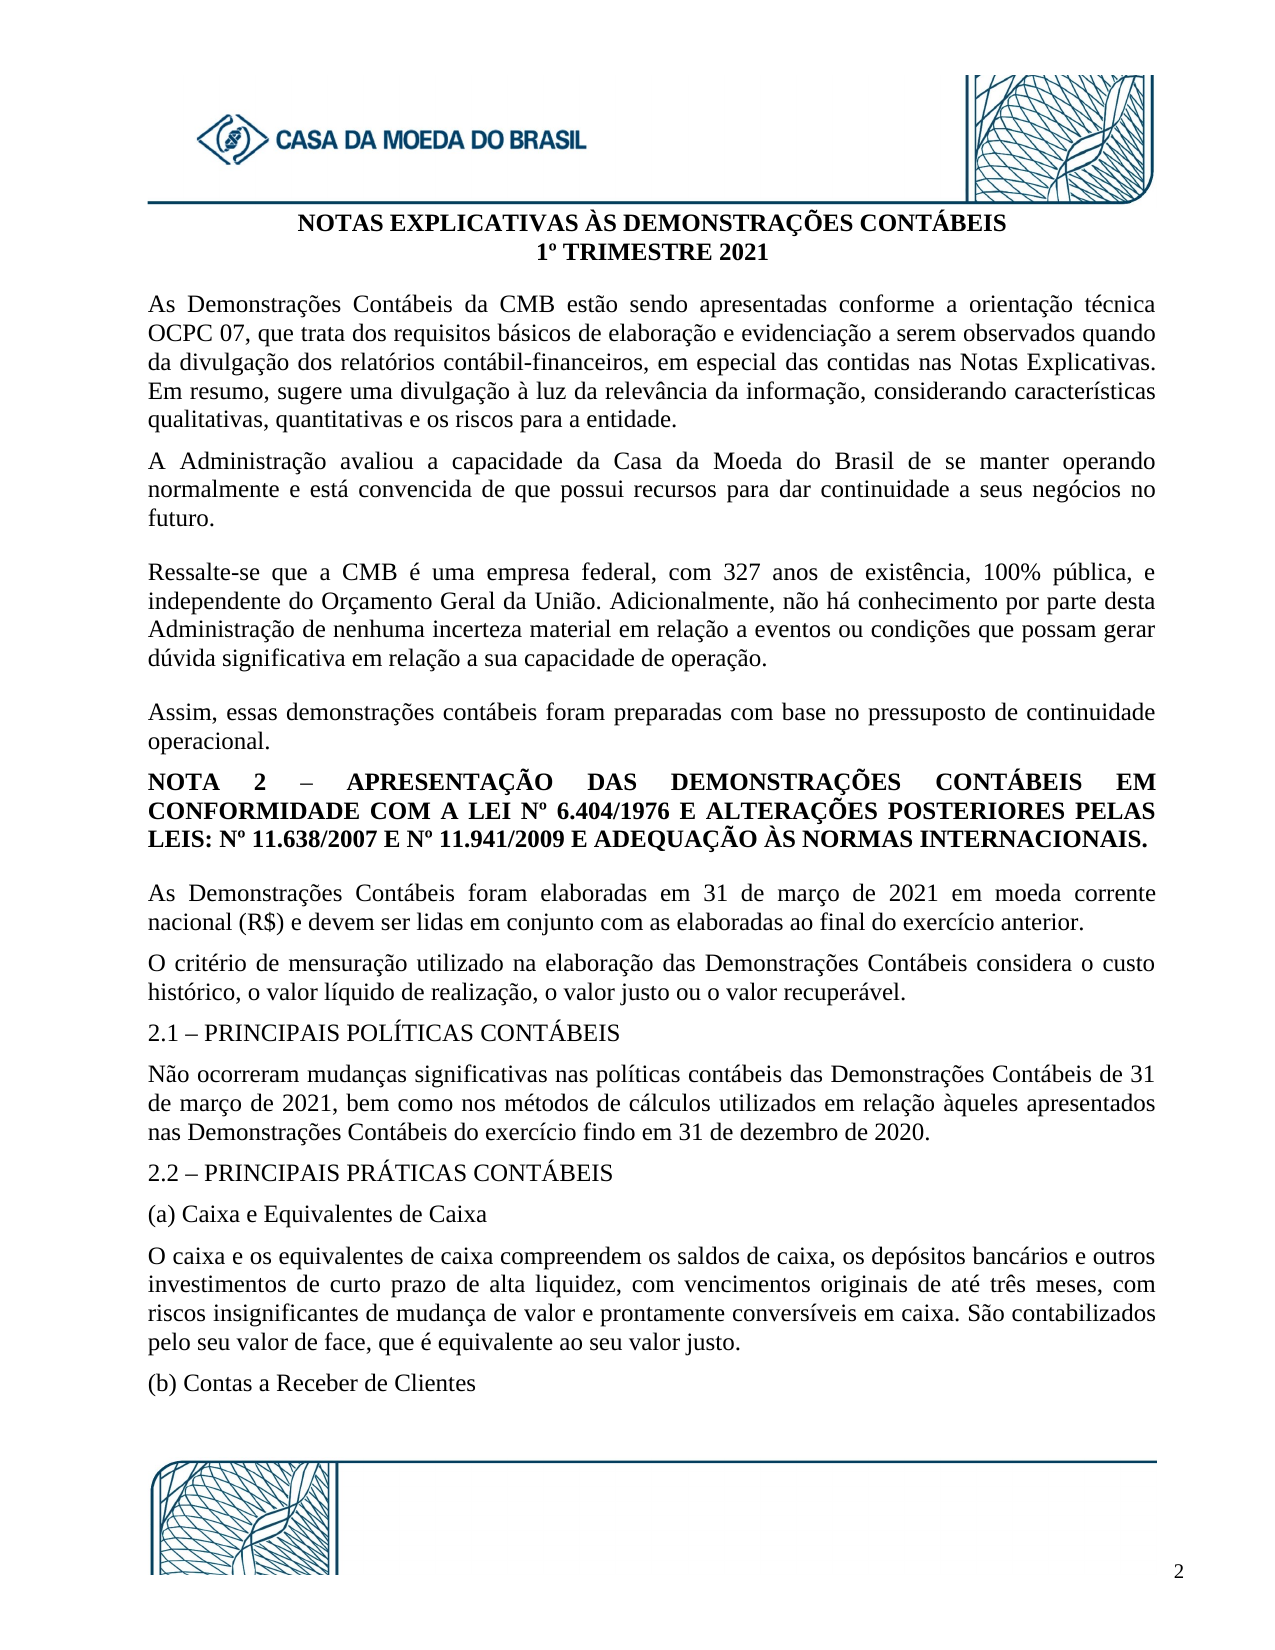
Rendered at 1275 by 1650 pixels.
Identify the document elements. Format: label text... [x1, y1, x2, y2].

text (b) Contas a Receber de Clientes [148, 1368, 1157, 1397]
text A Administração avaliou a capacidade da Casa da Moeda do Brasil de se manter operando normalmente e está convencida de que possui recursos para dar continuidade a seus negócios no futuro. [148, 446, 1157, 532]
text As Demonstrações Contábeis foram elaboradas em 31 de março de 2021 em moeda corrente nacional (R$) e devem ser lidas em conjunto com as elaboradas ao final do exercício anterior. [148, 878, 1157, 936]
text Não ocorreram mudanças significativas nas políticas contábeis das Demonstrações Contábeis de 31 de março de 2021, bem como nos métodos de cálculos utilizados em relação àqueles apresentados nas Demonstrações Contábeis do exercício findo em 31 de dezembro de 2020. [148, 1059, 1157, 1146]
text Ressalte-se que a CMB é uma empresa federal, com 327 anos de existência, 100% pública, e independente do Orçamento Geral da União. Adicionalmente, não há conhecimento por parte desta Administração de nenhuma incerteza material em relação a eventos ou condições que possam gerar dúvida significativa em relação a sua capacidade de operação. [148, 557, 1157, 672]
text As Demonstrações Contábeis da CMB estão sendo apresentadas conforme a orientação técnica OCPC 07, que trata dos requisitos básicos de elaboração e evidenciação a serem observados quando da divulgação dos relatórios contábil-financeiros, em especial das contidas nas Notas Explicativas. Em resumo, sugere uma divulgação à luz da relevância da informação, considerando características qualitativas, quantitativas e os riscos para a entidade. [148, 289, 1157, 433]
text Assim, essas demonstrações contábeis foram preparadas com base no pressuposto de continuidade operacional. [148, 697, 1157, 754]
text 2.2 – PRINCIPAIS PRÁTICAS CONTÁBEIS [148, 1158, 1157, 1187]
text O caixa e os equivalentes de caixa compreendem os saldos de caixa, os depósitos bancários e outros investimentos de curto prazo de alta liquidez, com vencimentos originais de até três meses, com riscos insignificantes de mudança de valor e prontamente conversíveis em caixa. São contabilizados pelo seu valor de face, que é equivalente ao seu valor justo. [148, 1241, 1157, 1356]
text NOTA 2 – APRESENTAÇÃO DAS DEMONSTRAÇÕES CONTÁBEIS EM CONFORMIDADE COM A LEI Nº 6.404/1976 E ALTERAÇÕES POSTERIORES PELAS LEIS: Nº 11.638/2007 E Nº 11.941/2009 E ADEQUAÇÃO ÀS NORMAS INTERNACIONAIS. [148, 767, 1157, 853]
text (a) Caixa e Equivalentes de Caixa [148, 1199, 1157, 1228]
text O critério de mensuração utilizado na elaboração das Demonstrações Contábeis considera o custo histórico, o valor líquido de realização, o valor justo ou o valor recuperável. [148, 948, 1157, 1006]
text 2.1 – PRINCIPAIS POLÍTICAS CONTÁBEIS [148, 1018, 1157, 1047]
